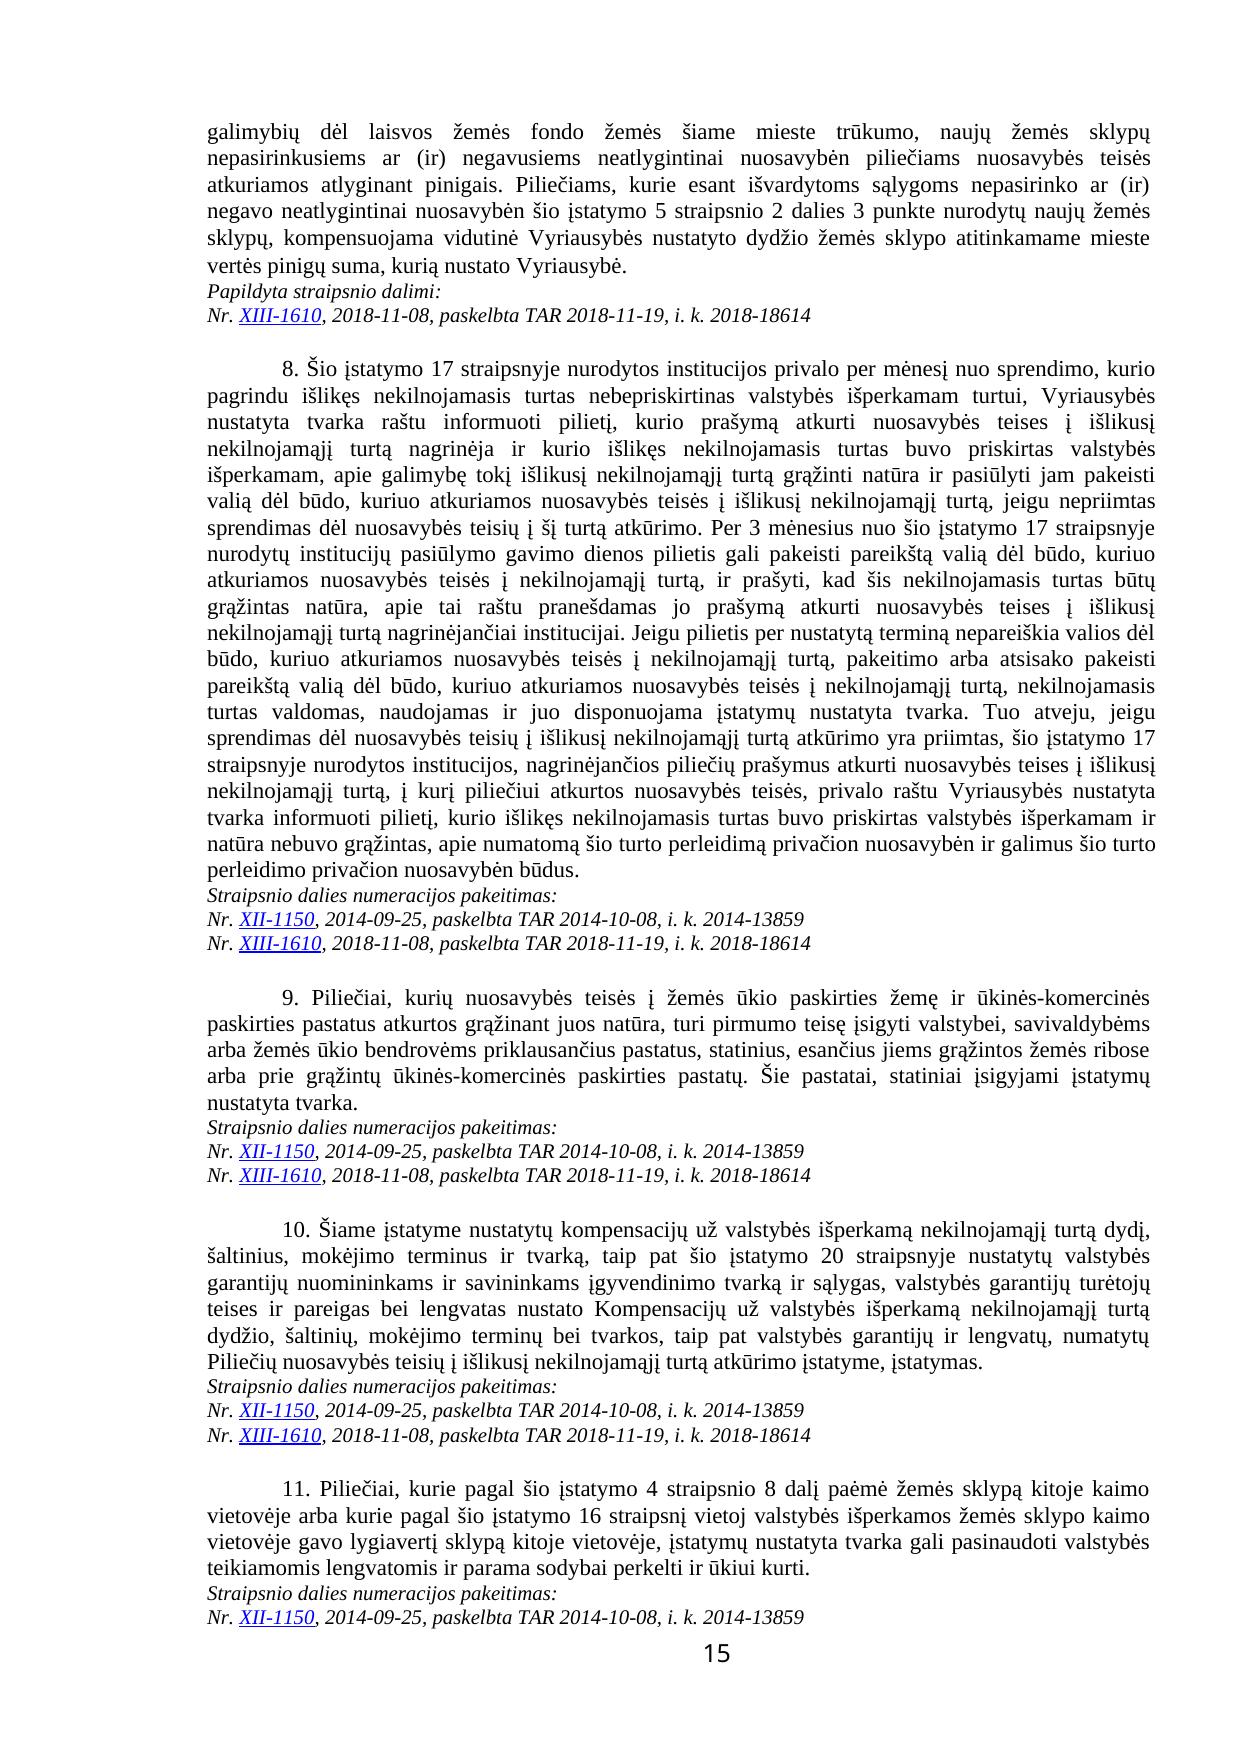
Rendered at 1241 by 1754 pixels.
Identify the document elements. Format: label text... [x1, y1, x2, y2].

text Nr. XII-1150, 2014-09-25, paskelbta TAR 2014-10-08, i. k. 2014-13859 [207, 907, 1152, 931]
text Nr. XII-1150, 2014-09-25, paskelbta TAR 2014-10-08, i. k. 2014-13859 [207, 1605, 1152, 1629]
text Straipsnio dalies numeracijos pakeitimas: [207, 1581, 1152, 1605]
text Straipsnio dalies numeracijos pakeitimas: [207, 883, 1152, 907]
text Nr. XII-1150, 2014-09-25, paskelbta TAR 2014-10-08, i. k. 2014-13859 [207, 1139, 1152, 1163]
text Nr. XIII-1610, 2018-11-08, paskelbta TAR 2018-11-19, i. k. 2018-18614 [207, 1422, 1152, 1447]
text 10. Šiame įstatyme nustatytų kompensacijų už valstybės išperkamą nekilnojamąjį turtą dydį, šaltinius, mokėjimo terminus ir tvarką, taip pat šio įstatymo 20 straipsnyje nustatytų valstybės garantijų nuomininkams ir savininkams įgyvendinimo tvarką ir sąlygas, valstybės garantijų turėtojų teises ir pareigas bei lengvatas nustato Kompensacijų už valstybės išperkamą nekilnojamąjį turtą dydžio, šaltinių, mokėjimo terminų bei tvarkos, taip pat valstybės garantijų ir lengvatų, numatytų Piliečių nuosavybės teisių į išlikusį nekilnojamąjį turtą atkūrimo įstatyme, įstatymas. [207, 1216, 1152, 1374]
text Nr. XII-1150, 2014-09-25, paskelbta TAR 2014-10-08, i. k. 2014-13859 [207, 1398, 1152, 1422]
text Nr. XIII-1610, 2018-11-08, paskelbta TAR 2018-11-19, i. k. 2018-18614 [207, 931, 1152, 955]
text Nr. XIII-1610, 2018-11-08, paskelbta TAR 2018-11-19, i. k. 2018-18614 [207, 303, 1152, 327]
text Nr. XIII-1610, 2018-11-08, paskelbta TAR 2018-11-19, i. k. 2018-18614 [207, 1163, 1152, 1187]
text Papildyta straipsnio dalimi: [207, 279, 1152, 303]
text galimybių dėl laisvos žemės fondo žemės šiame mieste trūkumo, naujų žemės sklypų nepasirinkusiems ar (ir) negavusiems neatlygintinai nuosavybėn piliečiams nuosavybės teisės atkuriamos atlyginant pinigais. Piliečiams, kurie esant išvardytoms sąlygoms nepasirinko ar (ir) negavo neatlygintinai nuosavybėn šio įstatymo 5 straipsnio 2 dalies 3 punkte nurodytų naujų žemės sklypų, kompensuojama vidutinė Vyriausybės nustatyto dydžio žemės sklypo atitinkamame mieste vertės pinigų suma, kurią nustato Vyriausybė. [207, 118, 1152, 279]
text 11. Piliečiai, kurie pagal šio įstatymo 4 straipsnio 8 dalį paėmė žemės sklypą kitoje kaimo vietovėje arba kurie pagal šio įstatymo 16 straipsnį vietoj valstybės išperkamos žemės sklypo kaimo vietovėje gavo lygiavertį sklypą kitoje vietovėje, įstatymų nustatyta tvarka gali pasinaudoti valstybės teikiamomis lengvatomis ir parama sodybai perkelti ir ūkiui kurti. [207, 1475, 1152, 1581]
text Straipsnio dalies numeracijos pakeitimas: [207, 1374, 1152, 1398]
text 9. Piliečiai, kurių nuosavybės teisės į žemės ūkio paskirties žemę ir ūkinės-komercinės paskirties pastatus atkurtos grąžinant juos natūra, turi pirmumo teisę įsigyti valstybei, savivaldybėms arba žemės ūkio bendrovėms priklausančius pastatus, statinius, esančius jiems grąžintos žemės ribose arba prie grąžintų ūkinės-komercinės paskirties pastatų. Šie pastatai, statiniai įsigyjami įstatymų nustatyta tvarka. [207, 983, 1152, 1115]
text Straipsnio dalies numeracijos pakeitimas: [207, 1115, 1152, 1139]
text 8. Šio įstatymo 17 straipsnyje nurodytos institucijos privalo per mėnesį nuo sprendimo, kurio pagrindu išlikęs nekilnojamasis turtas nebepriskirtinas valstybės išperkamam turtui, Vyriausybės nustatyta tvarka raštu informuoti pilietį, kurio prašymą atkurti nuosavybės teises į išlikusį nekilnojamąjį turtą nagrinėja ir kurio išlikęs nekilnojamasis turtas buvo priskirtas valstybės išperkamam, apie galimybę tokį išlikusį nekilnojamąjį turtą grąžinti natūra ir pasiūlyti jam pakeisti valią dėl būdo, kuriuo atkuriamos nuosavybės teisės į išlikusį nekilnojamąjį turtą, jeigu nepriimtas sprendimas dėl nuosavybės teisių į šį turtą atkūrimo. Per 3 mėnesius nuo šio įstatymo 17 straipsnyje nurodytų institucijų pasiūlymo gavimo dienos pilietis gali pakeisti pareikštą valią dėl būdo, kuriuo atkuriamos nuosavybės teisės į nekilnojamąjį turtą, ir prašyti, kad šis nekilnojamasis turtas būtų grąžintas natūra, apie tai raštu pranešdamas jo prašymą atkurti nuosavybės teises į išlikusį nekilnojamąjį turtą nagrinėjančiai institucijai. Jeigu pilietis per nustatytą terminą nepareiškia valios dėl būdo, kuriuo atkuriamos nuosavybės teisės į nekilnojamąjį turtą, pakeitimo arba atsisako pakeisti pareikštą valią dėl būdo, kuriuo atkuriamos nuosavybės teisės į nekilnojamąjį turtą, nekilnojamasis turtas valdomas, naudojamas ir juo disponuojama įstatymų nustatyta tvarka. Tuo atveju, jeigu sprendimas dėl nuosavybės teisių į išlikusį nekilnojamąjį turtą atkūrimo yra priimtas, šio įstatymo 17 straipsnyje nurodytos institucijos, nagrinėjančios piliečių prašymus atkurti nuosavybės teises į išlikusį nekilnojamąjį turtą, į kurį piliečiui atkurtos nuosavybės teisės, privalo raštu Vyriausybės nustatyta tvarka informuoti pilietį, kurio išlikęs nekilnojamasis turtas buvo priskirtas valstybės išperkamam ir natūra nebuvo grąžintas, apie numatomą šio turto perleidimą privačion nuosavybėn ir galimus šio turto perleidimo privačion nuosavybėn būdus. [207, 356, 1157, 883]
